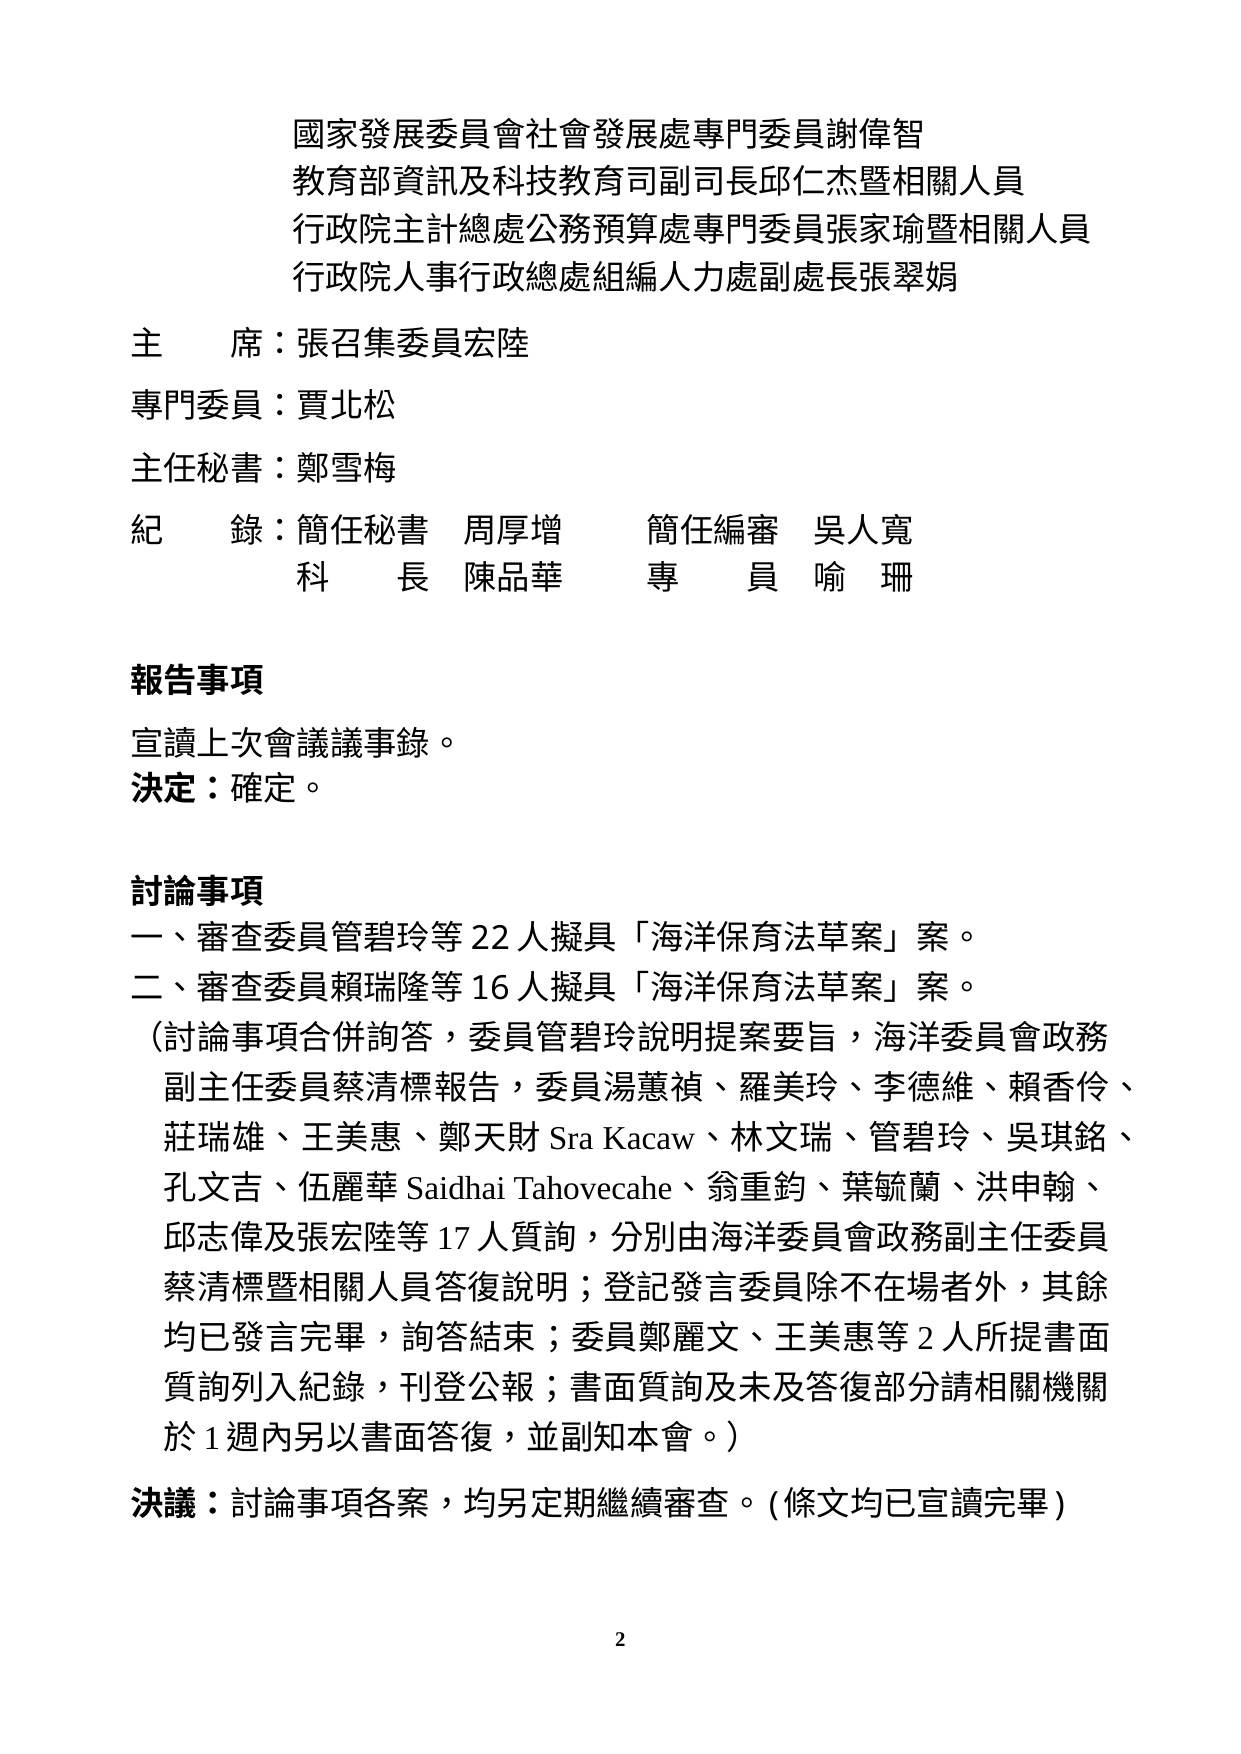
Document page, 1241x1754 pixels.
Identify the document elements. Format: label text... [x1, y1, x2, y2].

text 討論事項 [130, 847, 1110, 910]
text 主 席：張召集委員宏陸 [130, 299, 1110, 362]
text 紀 錄：簡任秘書 周厚增 簡任編審 吳人寬 [130, 487, 1222, 549]
text 報告事項 [130, 637, 1110, 699]
text 決定：確定。 [130, 762, 1116, 810]
text 專門委員：賈北松 [130, 362, 1222, 424]
text 行政院主計總處公務預算處專門委員張家瑜暨相關人員 [292, 203, 1137, 251]
text 主任秘書：鄭雪梅 [130, 424, 1222, 487]
text 教育部資訊及科技教育司副司長邱仁杰暨相關人員 [292, 156, 1137, 203]
text 二、審查委員賴瑞隆等16人擬具「海洋保育法草案」案。 [130, 960, 1110, 1010]
text 宣讀上次會議議事錄。 [130, 699, 1112, 762]
text 國家發展委員會社會發展處專門委員謝偉智 [292, 108, 1137, 156]
text 科 長 陳品華 專 員 喻 珊 [130, 549, 1222, 599]
text 一、審查委員管碧玲等22人擬具「海洋保育法草案」案。 [130, 910, 1110, 960]
text 決議：討論事項各案，均另定期繼續審查。(條文均已宣讀完畢) [130, 1460, 1110, 1522]
text 行政院人事行政總處組編人力處副處長張翠娟 [292, 251, 1137, 299]
text （討論事項合併詢答，委員管碧玲說明提案要旨，海洋委員會政務副主任委員蔡清標報告，委員湯蕙禎、羅美玲、李德維、賴香伶、莊瑞雄、王美惠、鄭天財Sra Kacaw、林文瑞、管碧玲、吳琪銘、孔文吉、伍麗華Saidhai Tahovecahe、翁重鈞、葉毓蘭、洪申翰、邱志偉及張宏陸等17人質詢，分別由海洋委員會政務副主任委員蔡清標暨相關人員答復說明；登記發言委員除不在場者外，其餘均已發言完畢，詢答結束；委員鄭麗文、王美惠等2人所提書面質詢列入紀錄，刊登公報；書面質詢及未及答復部分請相關機關於1週內另以書面答復，並副知本會。） [130, 1010, 1110, 1460]
